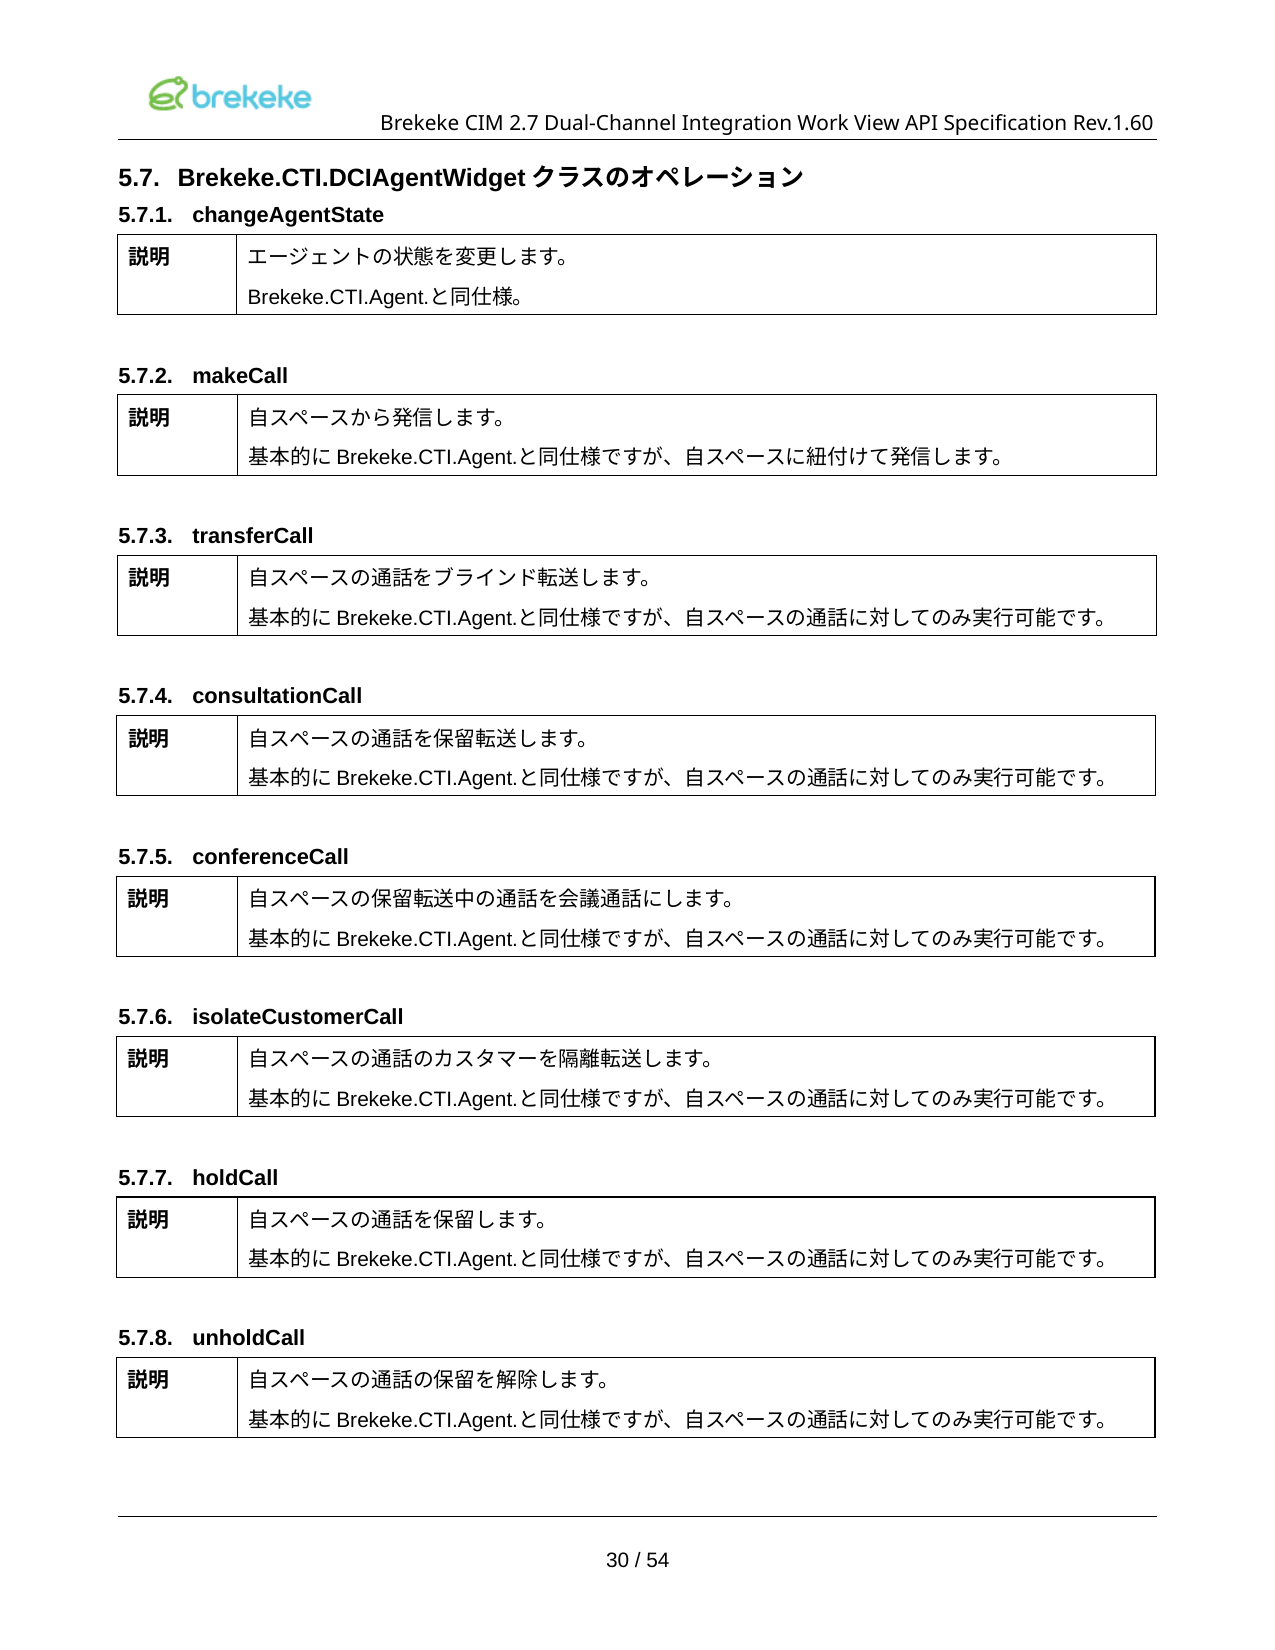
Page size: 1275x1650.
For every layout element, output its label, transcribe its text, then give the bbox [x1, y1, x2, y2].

table_header 自スペースの通話のカスタマーを隔離転送します。 基本的にBrekeke.CTI.Agent.と同仕様ですが、自スペースの通話に対してのみ実行可能です。 [238, 1037, 1154, 1116]
table_header 自スペースの保留転送中の通話を会議通話にします。 基本的にBrekeke.CTI.Agent.と同仕様ですが、自スペースの通話に対してのみ実行可能です。 [238, 877, 1154, 956]
table_header 説明 [117, 1037, 237, 1116]
subtitle Brekeke.CTI.DCIAgentWidgetクラスのオペレーション [118, 155, 1157, 194]
table_header 説明 [117, 716, 237, 795]
subtitle conferenceCall [118, 836, 1157, 876]
subtitle transferCall [118, 515, 1157, 555]
table_header 説明 [117, 877, 237, 956]
table_header 説明 [117, 1358, 237, 1437]
subtitle consultationCall [118, 676, 1157, 715]
subtitle isolateCustomerCall [118, 996, 1157, 1036]
table_header 自スペースの通話を保留転送します。 基本的にBrekeke.CTI.Agent.と同仕様ですが、自スペースの通話に対してのみ実行可能です。 [238, 716, 1155, 795]
picture [125, 65, 333, 122]
subtitle makeCall [118, 355, 1157, 394]
table_header 説明 [118, 556, 237, 635]
table_header エージェントの状態を変更します。 Brekeke.CTI.Agent.と同仕様。 [237, 235, 1156, 314]
subtitle unholdCall [118, 1317, 1157, 1357]
table_header 説明 [118, 235, 236, 314]
table_header 自スペースの通話をブラインド転送します。 基本的にBrekeke.CTI.Agent.と同仕様ですが、自スペースの通話に対してのみ実行可能です。 [238, 556, 1156, 635]
table_header 説明 [117, 1198, 237, 1277]
table_header 自スペースから発信します。 基本的にBrekeke.CTI.Agent.と同仕様ですが、自スペースに紐付けて発信します。 [238, 395, 1156, 474]
subtitle changeAgentState [118, 194, 1157, 234]
subtitle holdCall [118, 1157, 1157, 1196]
table_header 自スペースの通話を保留します。 基本的にBrekeke.CTI.Agent.と同仕様ですが、自スペースの通話に対してのみ実行可能です。 [238, 1198, 1154, 1277]
table_header 説明 [118, 395, 237, 474]
table_header 自スペースの通話の保留を解除します。 基本的にBrekeke.CTI.Agent.と同仕様ですが、自スペースの通話に対してのみ実行可能です。 [238, 1358, 1154, 1437]
